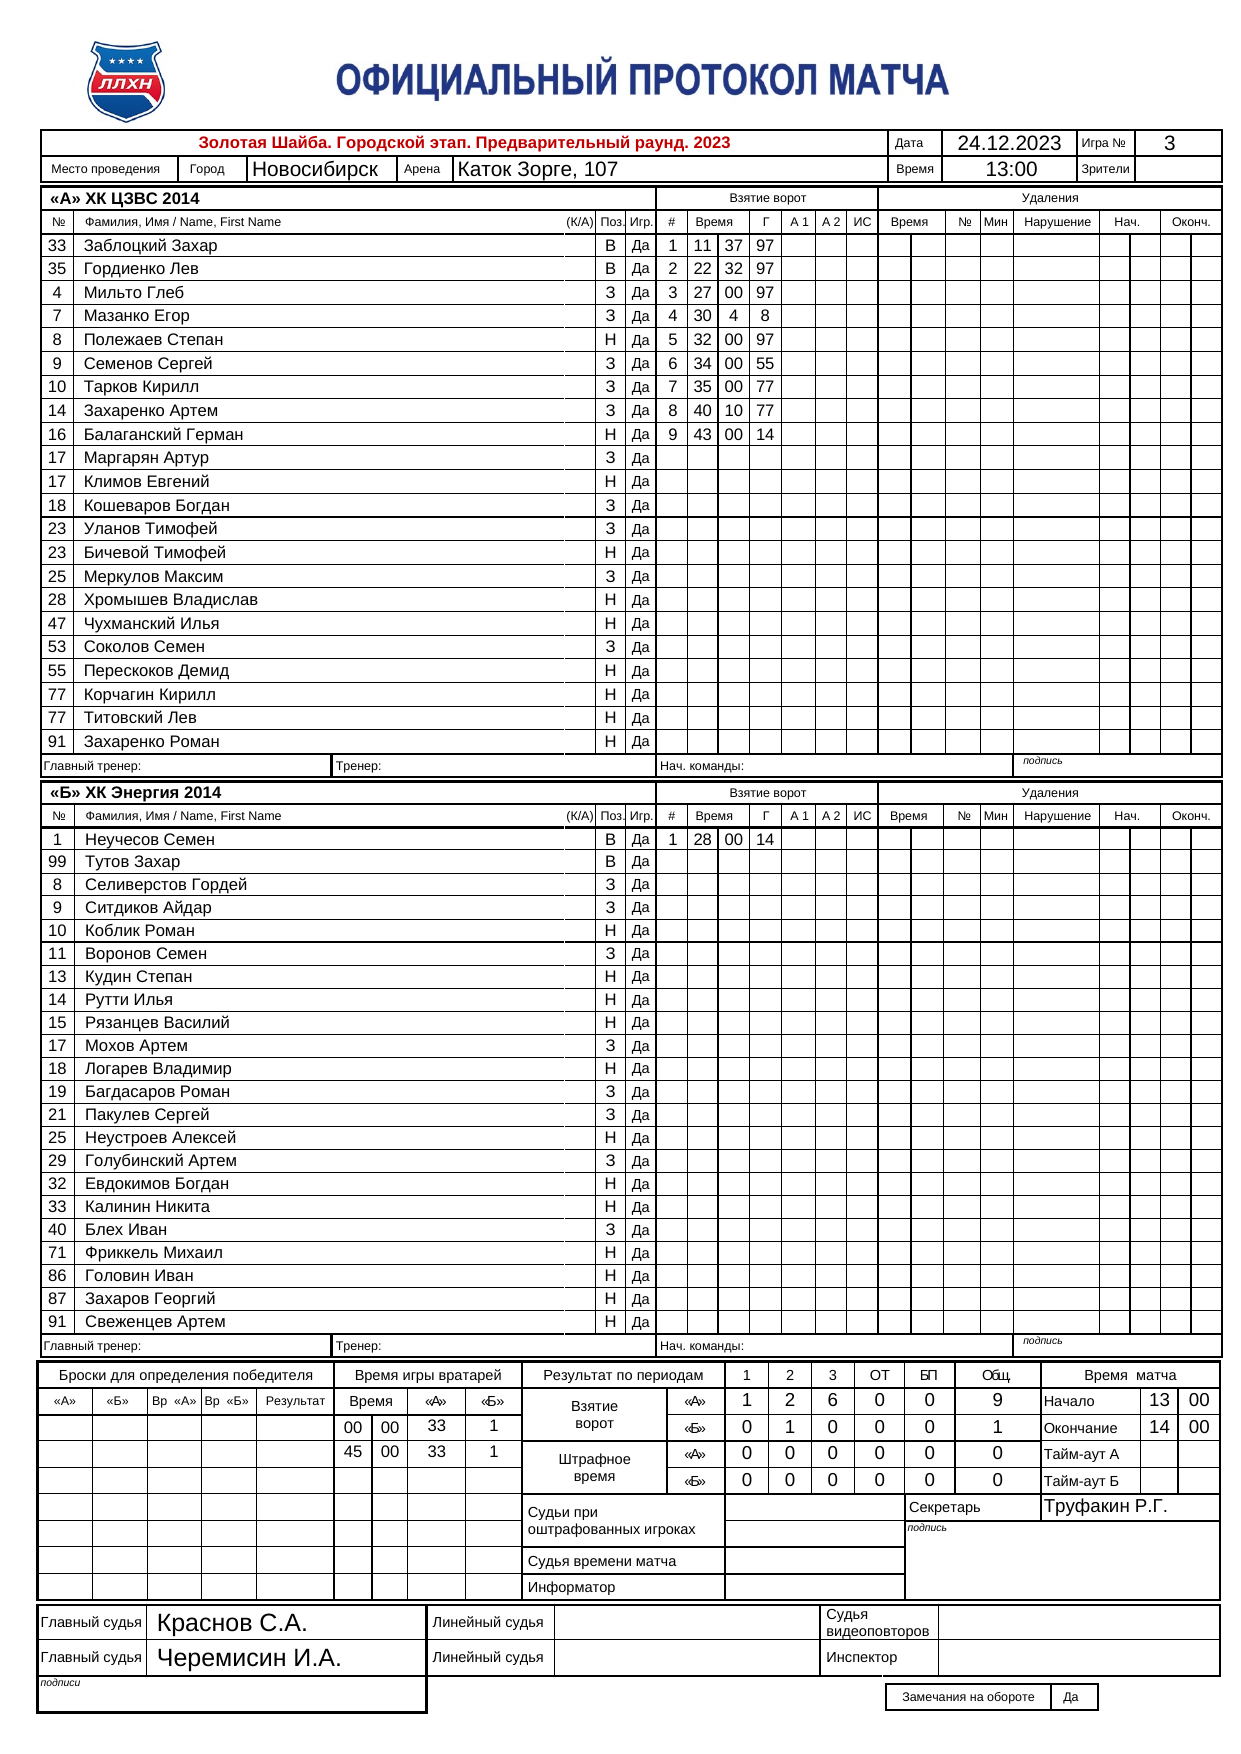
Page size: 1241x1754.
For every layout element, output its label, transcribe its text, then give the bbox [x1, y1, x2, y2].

table_cell В [596, 829, 625, 849]
table_cell [565, 636, 595, 658]
table_cell Поз. [596, 805, 625, 826]
table_cell Игр. [626, 211, 655, 233]
table_cell [565, 874, 595, 895]
table_cell [1161, 446, 1190, 469]
table_cell Рязанцев Василий [75, 1012, 564, 1033]
table_cell [944, 943, 980, 964]
table_cell [750, 850, 781, 872]
table_cell З [596, 874, 625, 895]
table_cell В [596, 257, 625, 280]
table_cell [782, 518, 815, 540]
table_cell 33 [42, 1196, 74, 1218]
table_cell З [596, 305, 625, 327]
table_cell [1131, 1219, 1160, 1241]
table_cell [750, 518, 781, 540]
table_cell З [596, 352, 625, 374]
table_cell [912, 399, 945, 422]
table_cell [1161, 565, 1190, 587]
table_cell [912, 446, 945, 469]
table_cell 8 [750, 305, 781, 327]
table_cell Да [626, 1219, 655, 1241]
table_cell [1161, 1104, 1190, 1126]
table_cell [750, 1012, 781, 1033]
table_cell Н [596, 612, 625, 634]
table_cell (К/А) [565, 805, 595, 826]
table_cell [657, 518, 687, 540]
table_cell Титовский Лев [74, 707, 564, 729]
table_cell [1131, 1196, 1160, 1218]
table_cell [1014, 565, 1099, 587]
table_cell 18 [42, 1058, 74, 1079]
table_cell [1192, 588, 1221, 611]
table_cell [939, 1606, 1219, 1639]
table_cell [1161, 1242, 1190, 1264]
table_cell подпись [1014, 755, 1221, 776]
table_cell [946, 659, 980, 682]
table_cell [944, 829, 980, 849]
table_cell [912, 1081, 943, 1103]
table_cell [782, 636, 815, 658]
table_cell Н [596, 588, 625, 611]
table_cell [1014, 518, 1099, 540]
table_cell [93, 1468, 147, 1493]
table_cell [565, 1035, 595, 1057]
table_cell [688, 850, 717, 872]
table_cell 40 [688, 399, 717, 422]
table_cell [981, 1242, 1013, 1264]
table_cell [912, 518, 945, 540]
table_cell Нарушение [1014, 211, 1099, 233]
table_cell [93, 1521, 147, 1546]
table_cell [1100, 1173, 1129, 1195]
table_cell [782, 588, 815, 611]
table_cell Кошеваров Богдан [74, 494, 564, 516]
table_cell [847, 1265, 877, 1287]
table_cell 5 [657, 328, 687, 351]
table_cell [1014, 943, 1099, 964]
table_cell [688, 920, 717, 941]
table_cell 13:00 [943, 157, 1076, 181]
table_cell [1141, 1441, 1177, 1467]
table_cell Да [626, 1288, 655, 1310]
table_cell 71 [42, 1242, 74, 1264]
table_cell [688, 1242, 717, 1264]
table_cell [981, 281, 1013, 303]
table_header БП [905, 1363, 954, 1387]
table_cell [1100, 1058, 1129, 1079]
table_cell 8 [42, 328, 73, 351]
table_cell [1179, 1468, 1219, 1493]
table_cell [782, 281, 815, 303]
table_cell З [596, 1150, 625, 1172]
table_cell [816, 707, 846, 729]
table_cell Время [889, 157, 941, 181]
table_cell Время [688, 211, 749, 233]
table_cell 4 [719, 305, 749, 327]
table_cell [750, 1173, 781, 1195]
table_cell [335, 1574, 371, 1599]
table_cell [944, 1219, 980, 1241]
table_cell [1014, 730, 1099, 753]
table_cell Вр «Б» [202, 1389, 256, 1413]
table_cell [1131, 305, 1160, 327]
table_cell Неустроев Алексей [75, 1127, 564, 1149]
table_cell [879, 943, 910, 964]
table_cell [981, 470, 1013, 493]
table_cell [719, 1104, 749, 1126]
table_cell [879, 541, 910, 564]
table_cell А 2 [816, 805, 846, 826]
table_cell Да [626, 1104, 655, 1126]
table_cell [782, 1219, 815, 1241]
table_cell «Б» [668, 1415, 724, 1440]
table_cell 7 [42, 305, 73, 327]
table_cell 10 [42, 376, 73, 398]
table_cell [1014, 896, 1099, 918]
table_cell [1192, 399, 1221, 422]
table_cell Н [596, 707, 625, 729]
table_cell 14 [42, 989, 74, 1011]
table_cell [944, 1311, 980, 1333]
table_cell [1192, 1311, 1221, 1333]
table_cell [816, 588, 846, 611]
table_cell [816, 1265, 846, 1287]
table_cell [879, 588, 910, 611]
table_cell [719, 850, 749, 872]
table_cell [39, 1574, 92, 1599]
table_cell [657, 1288, 687, 1310]
table_cell [912, 1127, 943, 1149]
table_cell [1192, 1081, 1221, 1103]
table_cell [1014, 281, 1099, 303]
table_cell [981, 518, 1013, 540]
table_cell [847, 446, 877, 469]
table_cell [39, 1441, 92, 1467]
table_cell [657, 1242, 687, 1264]
table_cell Да [626, 1196, 655, 1218]
table_cell [565, 399, 595, 422]
table_cell [879, 1081, 910, 1103]
table_cell [981, 920, 1013, 941]
table_cell Ситдиков Айдар [75, 896, 564, 918]
table_cell [257, 1521, 333, 1546]
table_cell Мин [981, 805, 1013, 826]
table_cell [816, 376, 846, 398]
table_cell [657, 850, 687, 872]
table_cell [719, 1150, 749, 1172]
table_header «А» ХК ЦЗВС 2014 [42, 188, 655, 209]
table_cell [750, 588, 781, 611]
table_cell [565, 1150, 595, 1172]
table_cell [1131, 352, 1160, 374]
table_cell Да [626, 352, 655, 374]
table_cell 8 [657, 399, 687, 422]
table_cell 30 [688, 305, 717, 327]
table_cell [1131, 612, 1160, 634]
table_cell Да [626, 518, 655, 540]
table_cell [782, 943, 815, 964]
table_cell 45 [335, 1441, 371, 1467]
table_cell [565, 1012, 595, 1033]
table_cell [944, 850, 980, 872]
table_cell 10 [42, 920, 74, 941]
table_cell [879, 850, 910, 872]
table_cell 4 [657, 305, 687, 327]
table_cell 25 [42, 565, 73, 587]
table_cell [946, 235, 980, 256]
table_cell [1100, 829, 1129, 849]
table_cell [816, 565, 846, 587]
table_cell [719, 494, 749, 516]
table_cell [1161, 730, 1190, 753]
table_cell 47 [42, 612, 73, 634]
table_cell [657, 636, 687, 658]
table_cell Да [626, 281, 655, 303]
table_cell [726, 1521, 904, 1546]
table_cell Да [626, 612, 655, 634]
table_cell [1131, 376, 1160, 398]
table_cell [1100, 494, 1129, 516]
table_cell [750, 1288, 781, 1310]
table_cell [1100, 1150, 1129, 1172]
table_cell 77 [750, 376, 781, 398]
table_cell [719, 1081, 749, 1103]
table_cell [565, 829, 595, 849]
table_cell [1161, 1265, 1190, 1287]
table_cell [1131, 1288, 1160, 1310]
table_cell [847, 850, 877, 872]
table_cell [565, 235, 595, 256]
table_cell [782, 707, 815, 729]
table_cell [719, 541, 749, 564]
table_cell [912, 1311, 943, 1333]
table_cell 25 [42, 1127, 74, 1149]
table_cell [782, 446, 815, 469]
table_cell [148, 1521, 201, 1546]
table_cell [981, 588, 1013, 611]
table_cell Да [626, 1242, 655, 1264]
table_cell [816, 829, 846, 849]
table_cell 28 [688, 829, 717, 849]
table_cell 0 [956, 1442, 1040, 1467]
table_cell [565, 588, 595, 611]
table_cell Судья видеоповторов [821, 1606, 938, 1639]
table_cell [816, 1104, 846, 1126]
table_cell [912, 920, 943, 941]
table_cell [750, 896, 781, 918]
table_cell Корчагин Кирилл [74, 683, 564, 706]
table_cell [944, 1242, 980, 1264]
table_cell [657, 1058, 687, 1079]
table_cell 35 [42, 257, 73, 280]
table_cell [657, 470, 687, 493]
table_cell [879, 518, 910, 540]
table_cell 3 [657, 281, 687, 303]
table_cell [816, 1127, 846, 1149]
table_cell [816, 1219, 846, 1241]
table_cell [912, 730, 945, 753]
table_header 3 [812, 1363, 854, 1387]
table_cell [981, 235, 1013, 256]
table_cell 00 [1179, 1415, 1219, 1440]
table_cell Линейный судья [428, 1606, 554, 1639]
table_cell [816, 850, 846, 872]
table_cell [750, 683, 781, 706]
table_cell [879, 730, 910, 753]
table_cell [688, 989, 717, 1011]
table_cell З [596, 446, 625, 469]
table_cell [782, 1242, 815, 1264]
table_cell Тайм-аут А [1042, 1441, 1140, 1467]
table_cell [1131, 920, 1160, 941]
table_cell [1100, 541, 1129, 564]
table_cell [816, 730, 846, 753]
table_cell [782, 1012, 815, 1033]
table_cell [466, 1494, 521, 1520]
table_header 3 [1136, 131, 1221, 155]
table_cell [912, 943, 943, 964]
table_cell Игр. [626, 805, 655, 826]
table_cell 00 [719, 829, 749, 849]
table_cell [981, 376, 1013, 398]
table_cell 33 [42, 235, 73, 256]
table_cell [1192, 541, 1221, 564]
table_header Время матча [1042, 1363, 1219, 1387]
table_cell Мазанко Егор [74, 305, 564, 327]
table_cell [944, 1104, 980, 1126]
table_cell 00 [1179, 1389, 1219, 1413]
table_cell 0 [905, 1415, 954, 1440]
table_cell [946, 423, 980, 445]
table_cell Н [596, 730, 625, 753]
table_cell Главный тренер: [42, 755, 330, 776]
table_cell [1100, 1012, 1129, 1033]
table_cell [1131, 1058, 1160, 1079]
table_cell [1100, 730, 1129, 753]
table_cell [879, 446, 910, 469]
table_cell [1131, 943, 1160, 964]
table_cell [981, 305, 1013, 327]
table_cell 0 [726, 1468, 768, 1493]
table_cell [719, 1196, 749, 1218]
table_cell [688, 683, 717, 706]
table_cell Тарков Кирилл [74, 376, 564, 398]
table_cell [1161, 896, 1190, 918]
table_cell 14 [1141, 1415, 1177, 1440]
table_cell [1131, 494, 1160, 516]
table_cell Время [335, 1389, 407, 1413]
table_cell [1161, 1081, 1190, 1103]
table_cell [148, 1441, 201, 1467]
table_cell 29 [42, 1150, 74, 1172]
table_cell [1161, 612, 1190, 634]
table_cell [726, 1548, 904, 1573]
table_cell [879, 1196, 910, 1218]
table_cell 0 [726, 1415, 768, 1440]
table_cell Да [626, 565, 655, 587]
table_cell Да [626, 235, 655, 256]
table_cell [1014, 423, 1099, 445]
table_cell [750, 612, 781, 634]
table_cell Рутти Илья [75, 989, 564, 1011]
table_cell [1014, 1242, 1099, 1264]
table_cell [912, 1104, 943, 1126]
table_cell [1014, 1288, 1099, 1310]
table_cell [1161, 328, 1190, 351]
table_cell [750, 494, 781, 516]
table_cell [565, 943, 595, 964]
table_cell [1192, 446, 1221, 469]
table_cell [719, 989, 749, 1011]
table_header Удаления [879, 188, 1221, 209]
table_cell [981, 659, 1013, 682]
table_cell [816, 257, 846, 280]
table_cell [1014, 470, 1099, 493]
table_cell [912, 1288, 943, 1310]
table_cell [1014, 707, 1099, 729]
table_cell 11 [42, 943, 74, 964]
table_cell [847, 659, 877, 682]
table_cell «А» [668, 1389, 724, 1413]
table_cell [912, 1173, 943, 1195]
table_cell [847, 1311, 877, 1333]
table_cell [688, 446, 717, 469]
table_cell [466, 1547, 521, 1573]
table_cell Н [596, 683, 625, 706]
table_header Дата [889, 131, 941, 155]
table_cell [657, 1265, 687, 1287]
table_cell [879, 1265, 910, 1287]
table_cell [719, 943, 749, 964]
table_cell 9 [42, 352, 73, 374]
table_cell [1192, 328, 1221, 351]
table_cell [782, 920, 815, 941]
table_cell [879, 874, 910, 895]
table_cell 28 [42, 588, 73, 611]
table_cell [1131, 874, 1160, 895]
table_cell 0 [769, 1468, 811, 1493]
table_cell [879, 1311, 910, 1333]
table_cell [782, 850, 815, 872]
table_cell [847, 328, 877, 351]
table_cell [1161, 376, 1190, 398]
table_cell Н [596, 1311, 625, 1333]
table_cell [1192, 989, 1221, 1011]
table_cell 0 [855, 1415, 904, 1440]
table_cell Новосибирск [248, 157, 396, 181]
table_cell [1161, 659, 1190, 682]
table_cell [944, 1012, 980, 1033]
table_cell Кудин Степан [75, 966, 564, 987]
table_cell А 1 [782, 211, 815, 233]
table_cell 7 [657, 376, 687, 398]
table_cell [1192, 1035, 1221, 1057]
table_cell [912, 352, 945, 374]
table_cell [1192, 1104, 1221, 1126]
table_cell Логарев Владимир [75, 1058, 564, 1079]
table_cell З [596, 1081, 625, 1103]
table_cell [816, 1035, 846, 1057]
table_cell Да [626, 920, 655, 941]
table_cell [1161, 1150, 1190, 1172]
table_cell [688, 1058, 717, 1079]
table_cell [657, 541, 687, 564]
table_cell [981, 1127, 1013, 1149]
table_cell [1161, 305, 1190, 327]
table_cell [981, 446, 1013, 469]
table_cell [912, 1265, 943, 1287]
table_cell 33 [408, 1441, 465, 1467]
table_cell Да [626, 874, 655, 895]
table_cell [257, 1468, 333, 1493]
table_cell Окончание [1042, 1415, 1140, 1440]
table_cell [202, 1441, 256, 1467]
table_cell [782, 896, 815, 918]
table_cell Бичевой Тимофей [74, 541, 564, 564]
table_cell [1131, 541, 1160, 564]
table_cell [1161, 850, 1190, 872]
table_cell З [596, 494, 625, 516]
table_cell Уланов Тимофей [74, 518, 564, 540]
table_cell [657, 588, 687, 611]
table_cell [847, 683, 877, 706]
table_cell Да [626, 1035, 655, 1057]
table_cell [847, 707, 877, 729]
table_cell Главный тренер: [42, 1335, 330, 1356]
table_cell [782, 659, 815, 682]
table_cell 16 [42, 423, 73, 445]
table_cell [1014, 683, 1099, 706]
table_cell [912, 874, 943, 895]
table_cell [981, 1173, 1013, 1195]
table_cell [565, 257, 595, 280]
table_cell [879, 920, 910, 941]
table_cell [565, 565, 595, 587]
table_cell [879, 1035, 910, 1057]
table_cell [466, 1574, 521, 1599]
table_cell [1161, 281, 1190, 303]
table_cell [1161, 518, 1190, 540]
table_cell [879, 328, 910, 351]
table_header Игра № [1078, 131, 1134, 155]
table_cell Да [626, 1127, 655, 1149]
table_cell 32 [688, 328, 717, 351]
table_cell 0 [905, 1468, 954, 1493]
table_cell Оконч. [1161, 805, 1221, 826]
table_header Да [1052, 1685, 1097, 1709]
table_cell подпись [906, 1522, 1219, 1599]
table_cell [1192, 423, 1221, 445]
table_cell [912, 1219, 943, 1241]
table_cell 1 [466, 1416, 521, 1440]
table_cell [1161, 989, 1190, 1011]
table_cell [1100, 989, 1129, 1011]
table_cell [1192, 305, 1221, 327]
table_cell 33 [408, 1416, 465, 1440]
table_cell [912, 1242, 943, 1264]
table_cell 8 [42, 874, 74, 895]
table_cell [847, 829, 877, 849]
table_cell [565, 683, 595, 706]
table_cell [912, 565, 945, 587]
table_cell [750, 707, 781, 729]
table_cell [565, 1058, 595, 1079]
table_cell Нарушение [1014, 805, 1099, 826]
table_cell [202, 1521, 256, 1546]
table_cell З [596, 518, 625, 540]
table_header Замечания на обороте [887, 1685, 1050, 1709]
table_cell З [596, 376, 625, 398]
table_cell [1161, 874, 1190, 895]
table_cell [912, 707, 945, 729]
table_cell [847, 966, 877, 987]
table_cell [657, 683, 687, 706]
table_cell [1100, 850, 1129, 872]
table_cell [1014, 636, 1099, 658]
table_cell Н [596, 1288, 625, 1310]
table_cell [1014, 541, 1099, 564]
table_cell [782, 399, 815, 422]
table_cell [335, 1494, 371, 1520]
table_cell [1131, 235, 1160, 256]
table_cell 0 [812, 1468, 854, 1493]
table_cell Нач. [1100, 805, 1160, 826]
table_cell Штрафное время [523, 1442, 666, 1493]
table_cell Нач. команды: [657, 755, 1012, 776]
table_cell 0 [769, 1442, 811, 1467]
table_cell 32 [42, 1173, 74, 1195]
table_cell [1014, 989, 1099, 1011]
table_cell Тренер: [333, 1335, 655, 1356]
table_cell [816, 874, 846, 895]
table_cell [912, 1012, 943, 1033]
table_cell 00 [719, 281, 749, 303]
table_cell Да [626, 257, 655, 280]
table_cell [1100, 423, 1129, 445]
table_cell [1161, 352, 1190, 374]
table_cell [1131, 1127, 1160, 1149]
table_cell [1100, 1219, 1129, 1241]
table_cell Да [626, 1265, 655, 1287]
table_cell [688, 1081, 717, 1103]
table_cell [944, 920, 980, 941]
table_cell [719, 1035, 749, 1057]
table_cell [750, 1150, 781, 1172]
table_cell [847, 1196, 877, 1218]
table_cell [912, 1150, 943, 1172]
table_cell [565, 1311, 595, 1333]
table_cell 1 [657, 235, 687, 256]
table_cell [847, 636, 877, 658]
table_cell [1161, 1288, 1190, 1310]
table_cell [565, 896, 595, 918]
table_cell [657, 966, 687, 987]
table_cell Зрители [1078, 157, 1134, 181]
table_cell № [946, 211, 980, 233]
table_cell подпись [1014, 1335, 1221, 1356]
table_cell [657, 446, 687, 469]
table_cell [750, 470, 781, 493]
table_cell [1014, 1127, 1099, 1149]
table_cell Да [626, 376, 655, 398]
table_cell Город [179, 157, 246, 181]
table_cell [1161, 829, 1190, 849]
table_cell [1014, 446, 1099, 469]
table_cell [847, 612, 877, 634]
table_cell [688, 636, 717, 658]
table_cell 0 [812, 1442, 854, 1467]
table_cell «А» [668, 1442, 724, 1467]
table_cell Мильто Глеб [74, 281, 564, 303]
table_cell [981, 874, 1013, 895]
table_cell [981, 730, 1013, 753]
table_cell [1161, 1058, 1190, 1079]
table_cell [946, 446, 980, 469]
table_cell [879, 399, 910, 422]
table_cell [719, 518, 749, 540]
table_cell [1131, 1265, 1160, 1287]
table_cell [1192, 470, 1221, 493]
table_cell Да [626, 683, 655, 706]
table_cell [981, 707, 1013, 729]
table_cell № [42, 805, 74, 826]
table_cell [944, 896, 980, 918]
table_cell Захаренко Артем [74, 399, 564, 422]
table_cell [565, 376, 595, 398]
table_cell [1161, 1173, 1190, 1195]
table_cell [981, 1012, 1013, 1033]
table_cell 0 [855, 1468, 904, 1493]
table_cell 00 [719, 328, 749, 351]
table_cell [39, 1521, 92, 1546]
table_cell [657, 1173, 687, 1195]
table_cell [944, 874, 980, 895]
table_cell [879, 376, 910, 398]
table_cell [688, 470, 717, 493]
table_cell [719, 612, 749, 634]
table_cell [1131, 850, 1160, 872]
table_cell [1100, 943, 1129, 964]
table_cell [816, 966, 846, 987]
table_cell [782, 1265, 815, 1287]
table_cell [1100, 1104, 1129, 1126]
table_cell [1131, 659, 1160, 682]
table_cell [688, 707, 717, 729]
table_cell [657, 659, 687, 682]
table_cell [688, 1196, 717, 1218]
picture [5, 28, 1179, 129]
table_cell [1131, 730, 1160, 753]
table_cell [1131, 328, 1160, 351]
table_cell Время [879, 805, 943, 826]
table_cell [1192, 1219, 1221, 1241]
table_cell Захаренко Роман [74, 730, 564, 753]
table_cell Краснов С.А. [147, 1606, 425, 1639]
table_cell Инспектор [821, 1640, 938, 1675]
table_cell [1100, 1035, 1129, 1057]
table_cell [565, 1173, 595, 1195]
table_cell [782, 1104, 815, 1126]
table_cell [657, 896, 687, 918]
table_cell [1161, 920, 1190, 941]
table_cell [1192, 943, 1221, 964]
table_cell [946, 683, 980, 706]
table_cell [1100, 257, 1129, 280]
table_cell [1192, 1265, 1221, 1287]
table_cell [816, 1196, 846, 1218]
table_cell [782, 541, 815, 564]
table_cell [565, 920, 595, 941]
table_header Удаления [879, 783, 1221, 803]
table_cell Заблоцкий Захар [74, 235, 564, 256]
table_cell [1131, 588, 1160, 611]
table_cell 34 [688, 352, 717, 374]
table_cell [335, 1468, 371, 1493]
table_cell [750, 1196, 781, 1218]
table_cell [912, 850, 943, 872]
table_cell [946, 636, 980, 658]
table_cell В [596, 850, 625, 872]
table_cell Судьи при оштрафованных игроках [523, 1495, 724, 1546]
table_cell [1014, 1012, 1099, 1033]
table_cell [981, 541, 1013, 564]
table_cell [750, 1265, 781, 1287]
table_cell [657, 1150, 687, 1172]
table_cell [847, 1012, 877, 1033]
table_cell [1100, 1288, 1129, 1310]
table_cell [782, 1127, 815, 1149]
table_cell [946, 518, 980, 540]
table_cell Начало [1042, 1389, 1140, 1413]
table_cell [981, 352, 1013, 374]
table_cell [847, 1219, 877, 1241]
table_cell [946, 257, 980, 280]
table_cell 23 [42, 541, 73, 564]
table_cell [1141, 1468, 1177, 1493]
table_cell [555, 1606, 819, 1639]
table_cell [912, 829, 943, 849]
table_cell [719, 1058, 749, 1079]
table_cell [879, 494, 910, 516]
table_cell [1131, 966, 1160, 987]
table_cell Хромышев Владислав [74, 588, 564, 611]
table_cell [1131, 1104, 1160, 1126]
table_cell [1014, 1081, 1099, 1103]
table_cell [1131, 446, 1160, 469]
table_cell [1014, 1265, 1099, 1287]
table_cell [1100, 376, 1129, 398]
table_cell [847, 494, 877, 516]
table_cell Да [626, 636, 655, 658]
table_cell [847, 518, 877, 540]
table_cell 1 [956, 1415, 1040, 1440]
table_cell [912, 1058, 943, 1079]
table_cell [1192, 376, 1221, 398]
table_cell [657, 707, 687, 729]
table_cell [565, 707, 595, 729]
table_cell [879, 989, 910, 1011]
table_cell 35 [688, 376, 717, 398]
table_cell Да [626, 1311, 655, 1333]
table_cell 0 [956, 1468, 1040, 1493]
table_cell [1192, 612, 1221, 634]
table_cell Судья времени матча [523, 1548, 724, 1573]
table_cell [1161, 683, 1190, 706]
table_cell [1014, 920, 1099, 941]
table_cell [847, 1035, 877, 1057]
table_cell [944, 1150, 980, 1172]
table_cell [373, 1547, 407, 1573]
table_cell [946, 470, 980, 493]
table_cell [466, 1468, 521, 1493]
table_cell 22 [688, 257, 717, 280]
table_cell [879, 1150, 910, 1172]
table_cell [750, 989, 781, 1011]
table_cell [335, 1547, 371, 1573]
table_cell [1161, 1012, 1190, 1033]
table_cell Соколов Семен [74, 636, 564, 658]
table_cell [39, 1416, 92, 1440]
table_cell [1192, 1173, 1221, 1195]
table_cell [816, 399, 846, 422]
table_cell [719, 683, 749, 706]
table_cell [719, 1265, 749, 1287]
table_cell [1014, 257, 1099, 280]
table_cell 55 [42, 659, 73, 682]
table_cell [1014, 235, 1099, 256]
table_cell [688, 588, 717, 611]
table_cell [1131, 1012, 1160, 1033]
table_cell [148, 1416, 201, 1440]
table_cell [847, 352, 877, 374]
table_cell [816, 920, 846, 941]
table_cell [719, 1219, 749, 1241]
table_cell Фриккель Михаил [75, 1242, 564, 1264]
table_cell [1100, 707, 1129, 729]
table_cell [750, 920, 781, 941]
table_cell [688, 1288, 717, 1310]
table_cell [565, 1242, 595, 1264]
table_cell [1100, 446, 1129, 469]
table_cell [1161, 399, 1190, 422]
table_cell 13 [42, 966, 74, 987]
table_cell [782, 235, 815, 256]
table_cell [1100, 683, 1129, 706]
table_cell [912, 257, 945, 280]
table_cell [816, 235, 846, 256]
table_cell [688, 1104, 717, 1126]
table_cell З [596, 1104, 625, 1126]
table_cell [565, 446, 595, 469]
table_cell [719, 966, 749, 987]
table_cell [912, 305, 945, 327]
table_cell [879, 1242, 910, 1264]
table_cell Селиверстов Гордей [75, 874, 564, 895]
table_cell [816, 1288, 846, 1310]
table_cell [688, 896, 717, 918]
table_cell [688, 1035, 717, 1057]
table_cell А 2 [816, 211, 846, 233]
table_cell [782, 966, 815, 987]
table_cell [565, 281, 595, 303]
table_cell 97 [750, 281, 781, 303]
table_cell [782, 1311, 815, 1333]
table_cell [981, 1035, 1013, 1057]
table_cell [408, 1494, 465, 1520]
table_cell [1131, 683, 1160, 706]
table_cell [946, 305, 980, 327]
table_cell [1161, 707, 1190, 729]
table_cell ИС [847, 805, 877, 826]
table_cell 17 [42, 470, 73, 493]
table_cell [719, 565, 749, 587]
table_cell [879, 305, 910, 327]
table_cell Тренер: [333, 755, 655, 776]
table_cell [657, 1219, 687, 1241]
table_cell Пакулев Сергей [75, 1104, 564, 1126]
table_cell [912, 423, 945, 445]
table_cell Тайм-аут Б [1042, 1468, 1140, 1493]
table_cell [816, 989, 846, 1011]
table_header 2 [769, 1363, 811, 1387]
table_cell [719, 896, 749, 918]
table_header Общ. [956, 1363, 1040, 1387]
table_cell [657, 730, 687, 753]
table_cell 00 [373, 1441, 407, 1467]
table_cell Результат [257, 1389, 333, 1413]
table_cell [1192, 1012, 1221, 1033]
table_cell [719, 659, 749, 682]
table_cell [565, 518, 595, 540]
table_cell Н [596, 659, 625, 682]
table_cell [816, 470, 846, 493]
table_cell 0 [855, 1389, 904, 1413]
table_cell [719, 588, 749, 611]
table_cell [879, 896, 910, 918]
table_cell 86 [42, 1265, 74, 1287]
table_cell [1100, 281, 1129, 303]
table_cell [1192, 1196, 1221, 1218]
table_header 1 [726, 1363, 768, 1387]
table_cell [657, 874, 687, 895]
table_cell [1192, 235, 1221, 256]
table_cell [1131, 1242, 1160, 1264]
table_cell [879, 235, 910, 256]
table_cell [1161, 257, 1190, 280]
table_cell Да [626, 1058, 655, 1079]
table_cell Труфакин Р.Г. [1042, 1495, 1219, 1520]
table_cell [816, 518, 846, 540]
table_cell [782, 1035, 815, 1057]
table_cell [944, 1058, 980, 1079]
table_cell [1100, 470, 1129, 493]
table_cell [879, 966, 910, 987]
table_cell [565, 328, 595, 351]
table_cell Информатор [523, 1575, 724, 1599]
table_cell [565, 966, 595, 987]
table_cell Да [626, 399, 655, 422]
table_cell [202, 1416, 256, 1440]
table_cell 00 [335, 1416, 371, 1440]
table_cell [847, 235, 877, 256]
table_cell [1014, 1104, 1099, 1126]
table_cell Линейный судья [428, 1640, 554, 1675]
table_cell [816, 494, 846, 516]
table_cell [879, 1173, 910, 1195]
table_cell 40 [42, 1219, 74, 1241]
table_cell [782, 494, 815, 516]
table_cell «А» [408, 1389, 465, 1413]
table_cell [1014, 612, 1099, 634]
table_cell 14 [42, 399, 73, 422]
table_cell (К/А) [565, 211, 595, 233]
table_cell Г [750, 211, 781, 233]
table_cell [1100, 352, 1129, 374]
table_cell [879, 1219, 910, 1241]
table_cell Н [596, 1196, 625, 1218]
table_cell № [944, 805, 980, 826]
table_cell [912, 683, 945, 706]
table_cell [1014, 399, 1099, 422]
table_cell [816, 1242, 846, 1264]
table_cell Да [626, 829, 655, 849]
table_cell [373, 1574, 407, 1599]
table_cell [565, 1196, 595, 1218]
table_cell [719, 1173, 749, 1195]
table_cell [944, 989, 980, 1011]
table_cell [847, 874, 877, 895]
table_cell [750, 1311, 781, 1333]
table_cell Да [626, 1150, 655, 1172]
table_cell [816, 683, 846, 706]
table_cell 1 [769, 1415, 811, 1440]
table_cell [816, 423, 846, 445]
table_cell Н [596, 1058, 625, 1079]
table_cell [944, 1265, 980, 1287]
table_cell [879, 1012, 910, 1033]
table_cell «Б » [466, 1389, 521, 1413]
table_cell Да [626, 850, 655, 872]
table_cell [782, 565, 815, 587]
table_cell [93, 1547, 147, 1573]
table_cell Г [750, 805, 781, 826]
table_cell [816, 943, 846, 964]
table_cell [981, 989, 1013, 1011]
table_cell [981, 683, 1013, 706]
table_cell З [596, 943, 625, 964]
table_cell [1014, 494, 1099, 516]
table_cell [879, 470, 910, 493]
table_cell [1161, 494, 1190, 516]
table_cell [750, 1219, 781, 1241]
table_cell [1014, 659, 1099, 682]
table_cell [1014, 1311, 1099, 1333]
table_cell [847, 423, 877, 445]
table_cell [257, 1494, 333, 1520]
table_cell [1131, 829, 1160, 849]
table_cell [879, 683, 910, 706]
table_cell [816, 659, 846, 682]
table_cell [847, 989, 877, 1011]
table_cell З [596, 565, 625, 587]
table_cell [847, 1242, 877, 1264]
table_cell [688, 874, 717, 895]
table_cell Да [626, 943, 655, 964]
table_cell Воронов Семен [75, 943, 564, 964]
table_cell [782, 730, 815, 753]
table_cell [1100, 612, 1129, 634]
table_cell [782, 989, 815, 1011]
table_cell [981, 423, 1013, 445]
table_cell [750, 446, 781, 469]
table_cell [1014, 328, 1099, 351]
table_cell [1161, 235, 1190, 256]
table_cell [1014, 874, 1099, 895]
table_cell [847, 399, 877, 422]
table_cell [1161, 943, 1190, 964]
table_cell Черемисин И.А. [147, 1640, 425, 1675]
table_cell Н [596, 1127, 625, 1149]
table_cell [1100, 588, 1129, 611]
table_cell Балаганский Герман [74, 423, 564, 445]
table_cell 2 [657, 257, 687, 280]
table_cell [1014, 376, 1099, 398]
table_cell Калинин Никита [75, 1196, 564, 1218]
table_cell [1100, 518, 1129, 540]
table_cell [148, 1494, 201, 1520]
table_cell [816, 1012, 846, 1033]
table_cell [1100, 1265, 1129, 1287]
table_cell Маргарян Артур [74, 446, 564, 469]
table_cell [719, 1242, 749, 1264]
table_cell 97 [750, 328, 781, 351]
table_cell [1014, 588, 1099, 611]
table_cell 19 [42, 1081, 74, 1103]
table_cell [428, 1677, 882, 1711]
table_cell [879, 636, 910, 658]
table_cell [944, 1127, 980, 1149]
table_cell Да [626, 423, 655, 445]
table_header 24.12.2023 [943, 131, 1076, 155]
table_cell [1100, 305, 1129, 327]
table_cell 6 [812, 1389, 854, 1413]
table_cell 10 [719, 399, 749, 422]
table_cell 17 [42, 446, 73, 469]
table_cell 9 [657, 423, 687, 445]
table_cell [981, 612, 1013, 634]
table_cell [1192, 257, 1221, 280]
table_cell [981, 1150, 1013, 1172]
table_cell 87 [42, 1288, 74, 1310]
table_cell Да [626, 588, 655, 611]
table_cell [565, 352, 595, 374]
table_cell [1161, 1196, 1190, 1218]
table_cell [981, 1219, 1013, 1241]
table_cell [912, 328, 945, 351]
table_cell [1014, 305, 1099, 327]
table_cell [657, 1035, 687, 1057]
table_cell 00 [373, 1416, 407, 1440]
table_cell [565, 1288, 595, 1310]
table_cell [565, 494, 595, 516]
table_cell [981, 328, 1013, 351]
table_cell [565, 423, 595, 445]
table_cell [373, 1494, 407, 1520]
table_cell [946, 612, 980, 634]
table_cell [879, 612, 910, 634]
table_cell [688, 612, 717, 634]
table_cell [1100, 1196, 1129, 1218]
table_cell «А» [39, 1389, 92, 1413]
table_cell [912, 989, 943, 1011]
table_cell [688, 494, 717, 516]
table_cell [981, 850, 1013, 872]
table_cell # [657, 211, 687, 233]
table_cell [981, 1081, 1013, 1103]
table_cell Да [626, 328, 655, 351]
table_cell Н [596, 470, 625, 493]
table_cell [657, 989, 687, 1011]
table_cell [1014, 829, 1099, 849]
table_cell [565, 659, 595, 682]
table_cell [565, 850, 595, 872]
table_cell [847, 1288, 877, 1310]
table_cell [1100, 235, 1129, 256]
table_cell [1192, 707, 1221, 729]
table_cell [719, 446, 749, 469]
table_cell [1192, 1242, 1221, 1264]
table_cell Главный судья [39, 1640, 146, 1675]
table_cell [657, 920, 687, 941]
table_cell Перескоков Демид [74, 659, 564, 682]
table_cell З [596, 636, 625, 658]
table_cell [1131, 470, 1160, 493]
table_cell [1100, 1311, 1129, 1333]
table_cell [688, 1265, 717, 1287]
table_cell [555, 1640, 819, 1675]
table_cell 77 [750, 399, 781, 422]
table_cell [782, 305, 815, 327]
table_cell [688, 1012, 717, 1033]
table_cell Неучесов Семен [75, 829, 564, 849]
table_cell 13 [1141, 1389, 1177, 1413]
table_cell Н [596, 423, 625, 445]
table_cell [565, 1265, 595, 1287]
table_cell [657, 565, 687, 587]
table_cell [1192, 1127, 1221, 1149]
table_cell [981, 1104, 1013, 1126]
table_cell [39, 1468, 92, 1493]
table_cell [1100, 1127, 1129, 1149]
table_cell [946, 399, 980, 422]
table_cell [1192, 829, 1221, 849]
table_cell Да [626, 541, 655, 564]
table_cell Семенов Сергей [74, 352, 564, 374]
table_cell [719, 636, 749, 658]
table_cell [565, 612, 595, 634]
table_cell 15 [42, 1012, 74, 1033]
table_cell Н [596, 1173, 625, 1195]
table_cell [257, 1416, 333, 1440]
table_cell [879, 659, 910, 682]
table_cell 11 [688, 235, 717, 256]
table_cell [1100, 565, 1129, 587]
table_cell [912, 235, 945, 256]
table_cell [946, 565, 980, 587]
table_cell [1192, 494, 1221, 516]
table_cell Да [626, 1081, 655, 1103]
table_cell Н [596, 1012, 625, 1033]
table_cell [981, 966, 1013, 987]
table_cell [816, 1081, 846, 1103]
table_cell Главный судья [39, 1606, 146, 1639]
table_cell [202, 1468, 256, 1493]
table_header Броски для определения победителя [39, 1363, 333, 1387]
table_cell Багдасаров Роман [75, 1081, 564, 1103]
table_cell [1192, 518, 1221, 540]
table_cell [981, 1265, 1013, 1287]
table_cell [1099, 1682, 1220, 1711]
table_cell Головин Иван [75, 1265, 564, 1287]
table_cell [719, 874, 749, 895]
table_cell [1131, 257, 1160, 280]
table_cell [1014, 1058, 1099, 1079]
table_cell 77 [42, 683, 73, 706]
table_cell З [596, 1219, 625, 1241]
table_cell [944, 1035, 980, 1057]
table_cell Поз. [596, 211, 625, 233]
table_cell Свеженцев Артем [75, 1311, 564, 1333]
table_cell 00 [719, 423, 749, 445]
table_cell [847, 896, 877, 918]
table_cell [688, 541, 717, 564]
table_cell [1161, 1219, 1190, 1241]
table_cell [816, 896, 846, 918]
table_cell [939, 1640, 1219, 1675]
table_cell [1014, 850, 1099, 872]
table_cell «Б» [668, 1468, 724, 1493]
table_cell [726, 1575, 904, 1599]
table_cell [1192, 920, 1221, 941]
table_cell Чухманский Илья [74, 612, 564, 634]
table_cell Да [626, 896, 655, 918]
table_cell [847, 470, 877, 493]
table_cell [750, 1242, 781, 1264]
table_cell [946, 281, 980, 303]
table_cell 17 [42, 1035, 74, 1057]
table_cell А 1 [782, 805, 815, 826]
table_cell [466, 1521, 521, 1546]
table_cell [847, 1173, 877, 1195]
table_cell [847, 376, 877, 398]
table_cell Н [596, 920, 625, 941]
table_cell [782, 1196, 815, 1218]
table_cell [1161, 588, 1190, 611]
table_cell [879, 1127, 910, 1149]
table_cell Да [626, 1173, 655, 1195]
table_cell [39, 1494, 92, 1520]
table_cell [816, 352, 846, 374]
table_cell [944, 1288, 980, 1310]
table_cell [657, 494, 687, 516]
table_cell [750, 966, 781, 987]
table_cell [816, 446, 846, 469]
table_cell [981, 257, 1013, 280]
table_cell [688, 1173, 717, 1195]
table_cell [1100, 659, 1129, 682]
table_cell [912, 966, 943, 987]
table_cell [1192, 683, 1221, 706]
table_cell [565, 1081, 595, 1103]
table_cell 0 [855, 1442, 904, 1467]
table_cell 14 [750, 423, 781, 445]
table_cell З [596, 399, 625, 422]
table_cell З [596, 1035, 625, 1057]
table_cell 00 [719, 352, 749, 374]
table_cell [257, 1574, 333, 1599]
table_cell [750, 565, 781, 587]
table_cell [946, 352, 980, 374]
table_cell [847, 305, 877, 327]
table_cell Да [626, 305, 655, 327]
table_cell [782, 1288, 815, 1310]
table_cell Время [879, 211, 945, 233]
table_cell [847, 541, 877, 564]
table_cell [912, 588, 945, 611]
table_cell [782, 352, 815, 374]
table_cell [202, 1574, 256, 1599]
table_cell [879, 352, 910, 374]
table_cell 23 [42, 518, 73, 540]
table_cell [1136, 157, 1221, 181]
table_cell [782, 1150, 815, 1172]
table_cell [847, 588, 877, 611]
table_cell [1192, 730, 1221, 753]
table_cell [1100, 1081, 1129, 1103]
table_cell Коблик Роман [75, 920, 564, 941]
table_cell [719, 1288, 749, 1310]
table_cell [1161, 1311, 1190, 1333]
table_cell [1014, 966, 1099, 987]
table_cell [408, 1574, 465, 1599]
table_cell [981, 943, 1013, 964]
table_cell [1161, 423, 1190, 445]
table_cell [816, 1058, 846, 1079]
table_cell [912, 494, 945, 516]
table_cell 9 [956, 1389, 1040, 1413]
table_cell [782, 829, 815, 849]
table_cell [373, 1521, 407, 1546]
table_cell З [596, 281, 625, 303]
table_cell [1131, 281, 1160, 303]
table_cell [946, 376, 980, 398]
table_cell [946, 707, 980, 729]
table_cell [750, 541, 781, 564]
table_cell [1192, 659, 1221, 682]
table_cell [847, 565, 877, 587]
table_cell [750, 730, 781, 753]
table_cell [816, 305, 846, 327]
table_cell [750, 1058, 781, 1079]
table_cell Голубинский Артем [75, 1150, 564, 1172]
table_cell [1192, 966, 1221, 987]
table_cell [879, 423, 910, 445]
table_cell [946, 730, 980, 753]
table_cell [946, 588, 980, 611]
table_cell [847, 943, 877, 964]
table_cell подписи [39, 1677, 425, 1711]
table_cell [981, 1311, 1013, 1333]
table_cell [1014, 352, 1099, 374]
table_cell [879, 707, 910, 729]
table_header ОТ [855, 1363, 904, 1387]
table_cell [981, 565, 1013, 587]
table_cell [912, 636, 945, 658]
table_cell [912, 541, 945, 564]
table_cell [688, 730, 717, 753]
table_cell [912, 281, 945, 303]
table_cell [847, 281, 877, 303]
table_cell [816, 612, 846, 634]
table_cell [946, 328, 980, 351]
table_cell № [42, 211, 73, 233]
table_cell [1179, 1441, 1219, 1467]
table_cell [1161, 1127, 1190, 1149]
table_cell [719, 920, 749, 941]
table_cell Нач. команды: [657, 1335, 1012, 1356]
table_cell 43 [688, 423, 717, 445]
table_cell 77 [42, 707, 73, 729]
table_cell Да [626, 470, 655, 493]
table_cell [565, 989, 595, 1011]
table_cell [565, 1104, 595, 1126]
table_cell [1192, 636, 1221, 658]
table_cell [912, 1035, 943, 1057]
table_cell Захаров Георгий [75, 1288, 564, 1310]
table_cell [1131, 518, 1160, 540]
table_cell [1014, 1219, 1099, 1241]
table_cell [148, 1574, 201, 1599]
table_cell Мохов Артем [75, 1035, 564, 1057]
table_cell [93, 1441, 147, 1467]
table_cell [657, 943, 687, 964]
table_cell [816, 1311, 846, 1333]
table_cell [373, 1468, 407, 1493]
table_cell [1192, 1058, 1221, 1079]
table_cell 32 [719, 257, 749, 280]
table_cell 14 [750, 829, 781, 849]
table_cell Время [688, 805, 749, 826]
table_cell [912, 612, 945, 634]
table_cell [944, 1173, 980, 1195]
table_cell [1192, 281, 1221, 303]
table_cell [202, 1547, 256, 1573]
table_cell [148, 1468, 201, 1493]
table_cell [981, 1288, 1013, 1310]
table_cell 4 [42, 281, 73, 303]
table_cell [39, 1547, 92, 1573]
table_cell [816, 281, 846, 303]
table_cell [816, 328, 846, 351]
table_cell Вр «А» [148, 1389, 201, 1413]
table_header Результат по периодам [523, 1363, 724, 1387]
table_cell 0 [905, 1442, 954, 1467]
table_cell 97 [750, 257, 781, 280]
table_header Золотая Шайба. Городской этап. Предварительный раунд. 2023 [42, 131, 887, 155]
table_cell [981, 1058, 1013, 1079]
table_cell Меркулов Максим [74, 565, 564, 587]
table_cell [879, 1058, 910, 1079]
table_cell 00 [719, 376, 749, 398]
table_cell [1014, 1150, 1099, 1172]
table_cell [981, 636, 1013, 658]
table_cell [946, 494, 980, 516]
table_cell [1100, 896, 1129, 918]
table_cell 55 [750, 352, 781, 374]
table_cell # [657, 805, 687, 826]
table_cell [1131, 399, 1160, 422]
table_cell [1131, 1081, 1160, 1103]
table_cell 1 [726, 1389, 768, 1413]
table_cell [1192, 896, 1221, 918]
table_cell Да [626, 446, 655, 469]
table_cell 2 [769, 1389, 811, 1413]
table_cell [1100, 920, 1129, 941]
table_cell [688, 1150, 717, 1172]
table_cell [93, 1416, 147, 1440]
table_cell Н [596, 989, 625, 1011]
table_cell 37 [719, 235, 749, 256]
table_cell [750, 874, 781, 895]
table_cell [847, 920, 877, 941]
table_cell Н [596, 541, 625, 564]
table_cell Взятие ворот [523, 1389, 666, 1440]
table_cell [1192, 874, 1221, 895]
table_cell [1161, 541, 1190, 564]
table_cell Мин [981, 211, 1013, 233]
table_cell Н [596, 1242, 625, 1264]
table_cell В [596, 235, 625, 256]
table_cell [750, 659, 781, 682]
table_cell [657, 1196, 687, 1218]
table_cell Место проведения [42, 157, 177, 181]
table_cell [408, 1547, 465, 1573]
table_cell Да [626, 966, 655, 987]
table_cell [1131, 707, 1160, 729]
table_cell [883, 1677, 1220, 1681]
table_cell [782, 1173, 815, 1195]
table_cell [1014, 1035, 1099, 1057]
table_cell [93, 1494, 147, 1520]
table_cell [1192, 1150, 1221, 1172]
table_cell 53 [42, 636, 73, 658]
table_cell Полежаев Степан [74, 328, 564, 351]
table_cell 91 [42, 1311, 74, 1333]
table_cell [1100, 636, 1129, 658]
table_cell «Б» [93, 1389, 147, 1413]
table_cell [1100, 1242, 1129, 1264]
table_cell Секретарь [906, 1495, 1040, 1520]
table_cell [688, 1311, 717, 1333]
table_cell З [596, 896, 625, 918]
table_cell Оконч. [1161, 211, 1221, 233]
table_cell [565, 730, 595, 753]
table_cell [719, 1311, 749, 1333]
table_cell [657, 1127, 687, 1149]
table_cell [946, 541, 980, 564]
table_cell 97 [750, 235, 781, 256]
table_cell Тутов Захар [75, 850, 564, 872]
table_cell [1100, 328, 1129, 351]
table_cell [1131, 896, 1160, 918]
table_cell Да [626, 707, 655, 729]
table_cell [879, 281, 910, 303]
table_cell [719, 730, 749, 753]
table_cell [912, 470, 945, 493]
table_cell [688, 565, 717, 587]
table_header «Б» ХК Энергия 2014 [42, 783, 655, 803]
table_cell 99 [42, 850, 74, 872]
table_cell Нач. [1100, 211, 1160, 233]
table_cell 0 [726, 1442, 768, 1467]
table_cell [202, 1494, 256, 1520]
table_cell Н [596, 966, 625, 987]
table_cell [565, 470, 595, 493]
table_cell Блех Иван [75, 1219, 564, 1241]
table_cell [1014, 1173, 1099, 1195]
table_cell [657, 1081, 687, 1103]
table_cell [847, 730, 877, 753]
table_cell [1131, 636, 1160, 658]
table_cell [782, 683, 815, 706]
table_cell [981, 829, 1013, 849]
table_cell [782, 874, 815, 895]
table_cell [847, 1127, 877, 1149]
table_cell [1161, 1035, 1190, 1057]
table_cell [719, 1012, 749, 1033]
table_cell [1192, 850, 1221, 872]
table_cell [944, 1081, 980, 1103]
table_cell [1100, 966, 1129, 987]
table_cell [847, 1058, 877, 1079]
table_cell [565, 1127, 595, 1149]
table_cell [1100, 399, 1129, 422]
table_cell 18 [42, 494, 73, 516]
table_cell [1192, 565, 1221, 587]
table_cell [912, 376, 945, 398]
table_cell [1192, 352, 1221, 374]
table_cell 0 [812, 1415, 854, 1440]
table_cell [782, 612, 815, 634]
table_cell 27 [688, 281, 717, 303]
table_cell Да [626, 494, 655, 516]
table_cell [1131, 1150, 1160, 1172]
table_cell 0 [905, 1389, 954, 1413]
table_cell [750, 943, 781, 964]
table_cell [879, 257, 910, 280]
table_cell [944, 966, 980, 987]
table_cell [816, 541, 846, 564]
table_cell [912, 896, 943, 918]
table_cell [912, 1196, 943, 1218]
table_header Время игры вратарей [335, 1363, 521, 1387]
table_cell [816, 1173, 846, 1195]
table_cell [847, 1104, 877, 1126]
table_cell Н [596, 1265, 625, 1287]
table_cell [719, 707, 749, 729]
table_cell [981, 494, 1013, 516]
table_cell [335, 1521, 371, 1546]
table_cell [657, 1012, 687, 1033]
table_cell Да [626, 989, 655, 1011]
table_cell [782, 257, 815, 280]
table_cell [981, 399, 1013, 422]
table_cell Фамилия, Имя / Name, First Name [75, 805, 565, 826]
table_cell [1161, 966, 1190, 987]
table_cell [816, 1150, 846, 1172]
table_cell 21 [42, 1104, 74, 1126]
table_cell [847, 1150, 877, 1172]
table_cell [408, 1468, 465, 1493]
table_cell [750, 1081, 781, 1103]
table_cell [565, 541, 595, 564]
table_cell [1131, 1173, 1160, 1195]
table_cell [719, 470, 749, 493]
table_cell 1 [42, 829, 74, 849]
table_cell [816, 636, 846, 658]
table_cell 9 [42, 896, 74, 918]
table_cell [257, 1547, 333, 1573]
table_cell Да [626, 730, 655, 753]
table_cell Фамилия, Имя / Name, First Name [74, 211, 565, 233]
table_cell [879, 1288, 910, 1310]
table_cell [1014, 1196, 1099, 1218]
table_cell [657, 1311, 687, 1333]
table_cell 91 [42, 730, 73, 753]
table_cell [782, 328, 815, 351]
table_cell [1192, 1288, 1221, 1310]
table_cell Арена [398, 157, 452, 181]
table_cell Да [626, 659, 655, 682]
table_cell [1131, 1311, 1160, 1333]
table_cell [1131, 1035, 1160, 1057]
table_cell Н [596, 328, 625, 351]
table_cell [912, 659, 945, 682]
table_cell [726, 1495, 904, 1520]
table_cell [879, 1104, 910, 1126]
table_cell [657, 1104, 687, 1126]
table_cell [981, 896, 1013, 918]
table_cell [944, 1196, 980, 1218]
table_cell Гордиенко Лев [74, 257, 564, 280]
table_cell [879, 829, 910, 849]
table_cell Климов Евгений [74, 470, 564, 493]
table_cell [847, 1081, 877, 1103]
table_cell [750, 1035, 781, 1057]
table_cell [1131, 989, 1160, 1011]
table_cell [782, 423, 815, 445]
table_cell [1161, 636, 1190, 658]
table_cell [688, 659, 717, 682]
table_cell 1 [466, 1441, 521, 1467]
table_cell Евдокимов Богдан [75, 1173, 564, 1195]
table_cell [408, 1521, 465, 1546]
table_cell [1161, 470, 1190, 493]
table_cell [93, 1574, 147, 1599]
table_header Взятие ворот [657, 783, 877, 803]
table_cell [782, 376, 815, 398]
table_cell 1 [657, 829, 687, 849]
table_cell [750, 636, 781, 658]
table_cell [879, 565, 910, 587]
table_cell [782, 1081, 815, 1103]
table_cell [688, 943, 717, 964]
table_cell [750, 1104, 781, 1126]
table_cell [688, 1219, 717, 1241]
table_cell ИС [847, 211, 877, 233]
table_cell [750, 1127, 781, 1149]
table_cell [657, 612, 687, 634]
table_cell [688, 966, 717, 987]
table_cell [981, 1196, 1013, 1218]
table_cell [565, 1219, 595, 1241]
table_cell [565, 305, 595, 327]
table_cell [1131, 423, 1160, 445]
table_cell [688, 518, 717, 540]
table_cell [719, 1127, 749, 1149]
table_cell [782, 470, 815, 493]
table_cell [1100, 874, 1129, 895]
table_cell 6 [657, 352, 687, 374]
table_cell [257, 1441, 333, 1467]
table_cell [782, 1058, 815, 1079]
table_cell [688, 1127, 717, 1149]
table_cell Да [626, 1012, 655, 1033]
table_cell [847, 257, 877, 280]
table_cell [148, 1547, 201, 1573]
table_cell [1131, 565, 1160, 587]
table_header Взятие ворот [657, 188, 877, 209]
table_cell Каток Зорге, 107 [454, 157, 887, 181]
